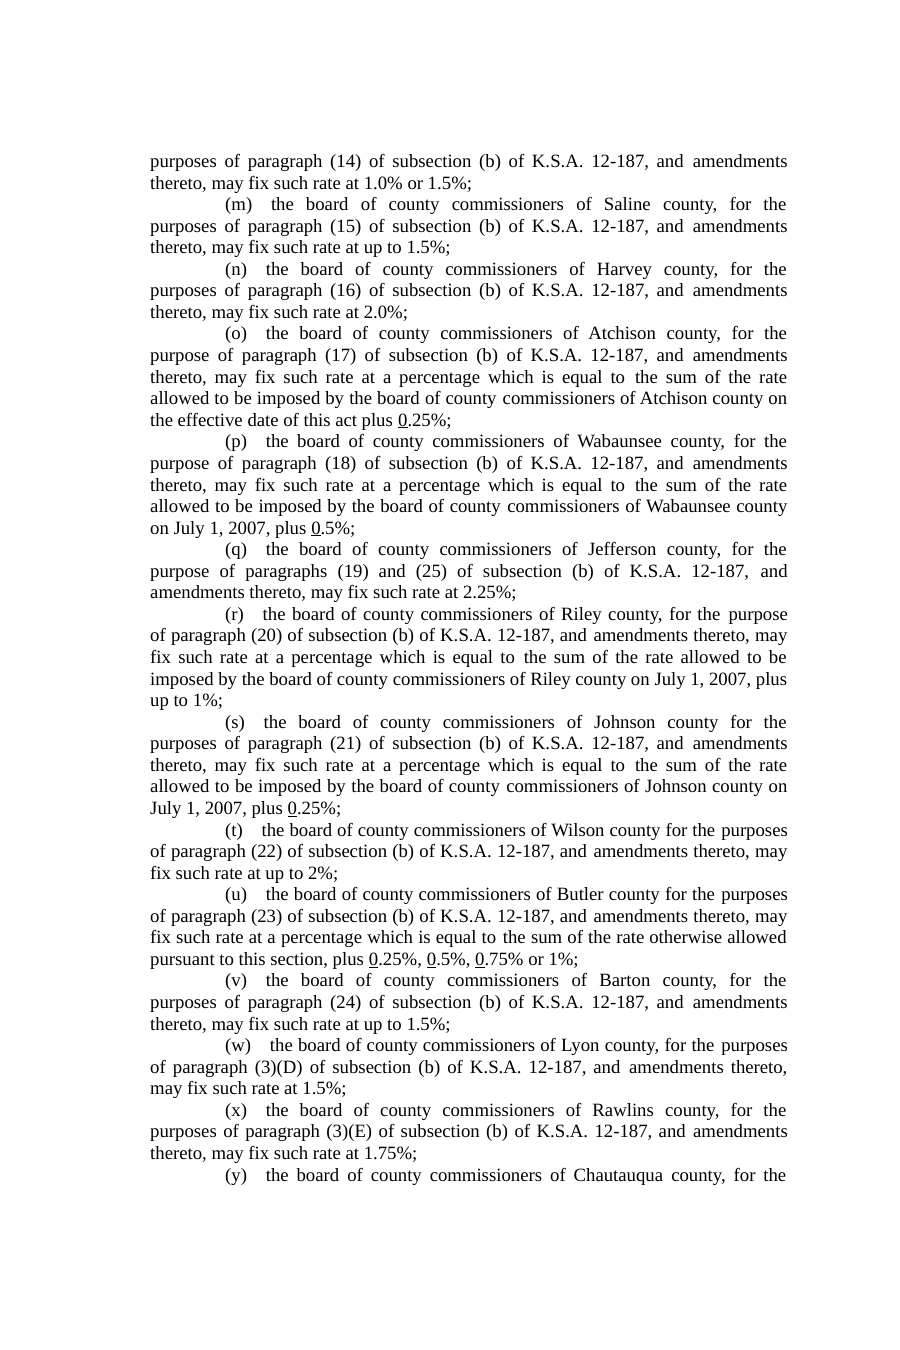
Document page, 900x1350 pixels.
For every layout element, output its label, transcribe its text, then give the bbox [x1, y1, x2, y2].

text (m) the board of county commissioners of Saline county, for the purposes of paragraph (15) of subsection (b) of K.S.A. 12-187, and amendments thereto, may fix such rate at up to 1.5%; [150, 193, 787, 258]
text (n) the board of county commissioners of Harvey county, for the purposes of paragraph (16) of subsection (b) of K.S.A. 12-187, and amendments thereto, may fix such rate at 2.0%; [150, 258, 787, 322]
text (x) the board of county commissioners of Rawlins county, for the purposes of paragraph (3)(E) of subsection (b) of K.S.A. 12-187, and amendments thereto, may fix such rate at 1.75%; [150, 1099, 787, 1163]
text (t) the board of county commissioners of Wilson county for the purposes of paragraph (22) of subsection (b) of K.S.A. 12-187, and amendments thereto, may fix such rate at up to 2%; [150, 818, 787, 883]
text (r) the board of county commissioners of Riley county, for the purpose of paragraph (20) of subsection (b) of K.S.A. 12-187, and amendments thereto, may fix such rate at a percentage which is equal to the sum of the rate allowed to be imposed by the board of county commissioners of Riley county on July 1, 2007, plus up to 1%; [150, 603, 787, 711]
text (s) the board of county commissioners of Johnson county for the purposes of paragraph (21) of subsection (b) of K.S.A. 12-187, and amendments thereto, may fix such rate at a percentage which is equal to the sum of the rate allowed to be imposed by the board of county commissioners of Johnson county on July 1, 2007, plus 0.25%; [150, 711, 787, 818]
text (q) the board of county commissioners of Jefferson county, for the purpose of paragraphs (19) and (25) of subsection (b) of K.S.A. 12-187, and amendments thereto, may fix such rate at 2.25%; [150, 538, 787, 603]
text (o) the board of county commissioners of Atchison county, for the purpose of paragraph (17) of subsection (b) of K.S.A. 12-187, and amendments thereto, may fix such rate at a percentage which is equal to the sum of the rate allowed to be imposed by the board of county commissioners of Atchison county on the effective date of this act plus 0.25%; [150, 322, 787, 430]
text (y) the board of county commissioners of Chautauqua county, for the [150, 1163, 787, 1185]
text (v) the board of county commissioners of Barton county, for the purposes of paragraph (24) of subsection (b) of K.S.A. 12-187, and amendments thereto, may fix such rate at up to 1.5%; [150, 969, 787, 1034]
text (w) the board of county commissioners of Lyon county, for the purposes of paragraph (3)(D) of subsection (b) of K.S.A. 12-187, and amendments thereto, may fix such rate at 1.5%; [150, 1034, 787, 1099]
text (p) the board of county commissioners of Wabaunsee county, for the purpose of paragraph (18) of subsection (b) of K.S.A. 12-187, and amendments thereto, may fix such rate at a percentage which is equal to the sum of the rate allowed to be imposed by the board of county commissioners of Wabaunsee county on July 1, 2007, plus 0.5%; [150, 430, 787, 538]
text (u) the board of county commissioners of Butler county for the purposes of paragraph (23) of subsection (b) of K.S.A. 12-187, and amendments thereto, may fix such rate at a percentage which is equal to the sum of the rate otherwise allowed pursuant to this section, plus 0.25%, 0.5%, 0.75% or 1%; [150, 883, 787, 969]
text purposes of paragraph (14) of subsection (b) of K.S.A. 12-187, and amendments thereto, may fix such rate at 1.0% or 1.5%; [150, 150, 787, 193]
